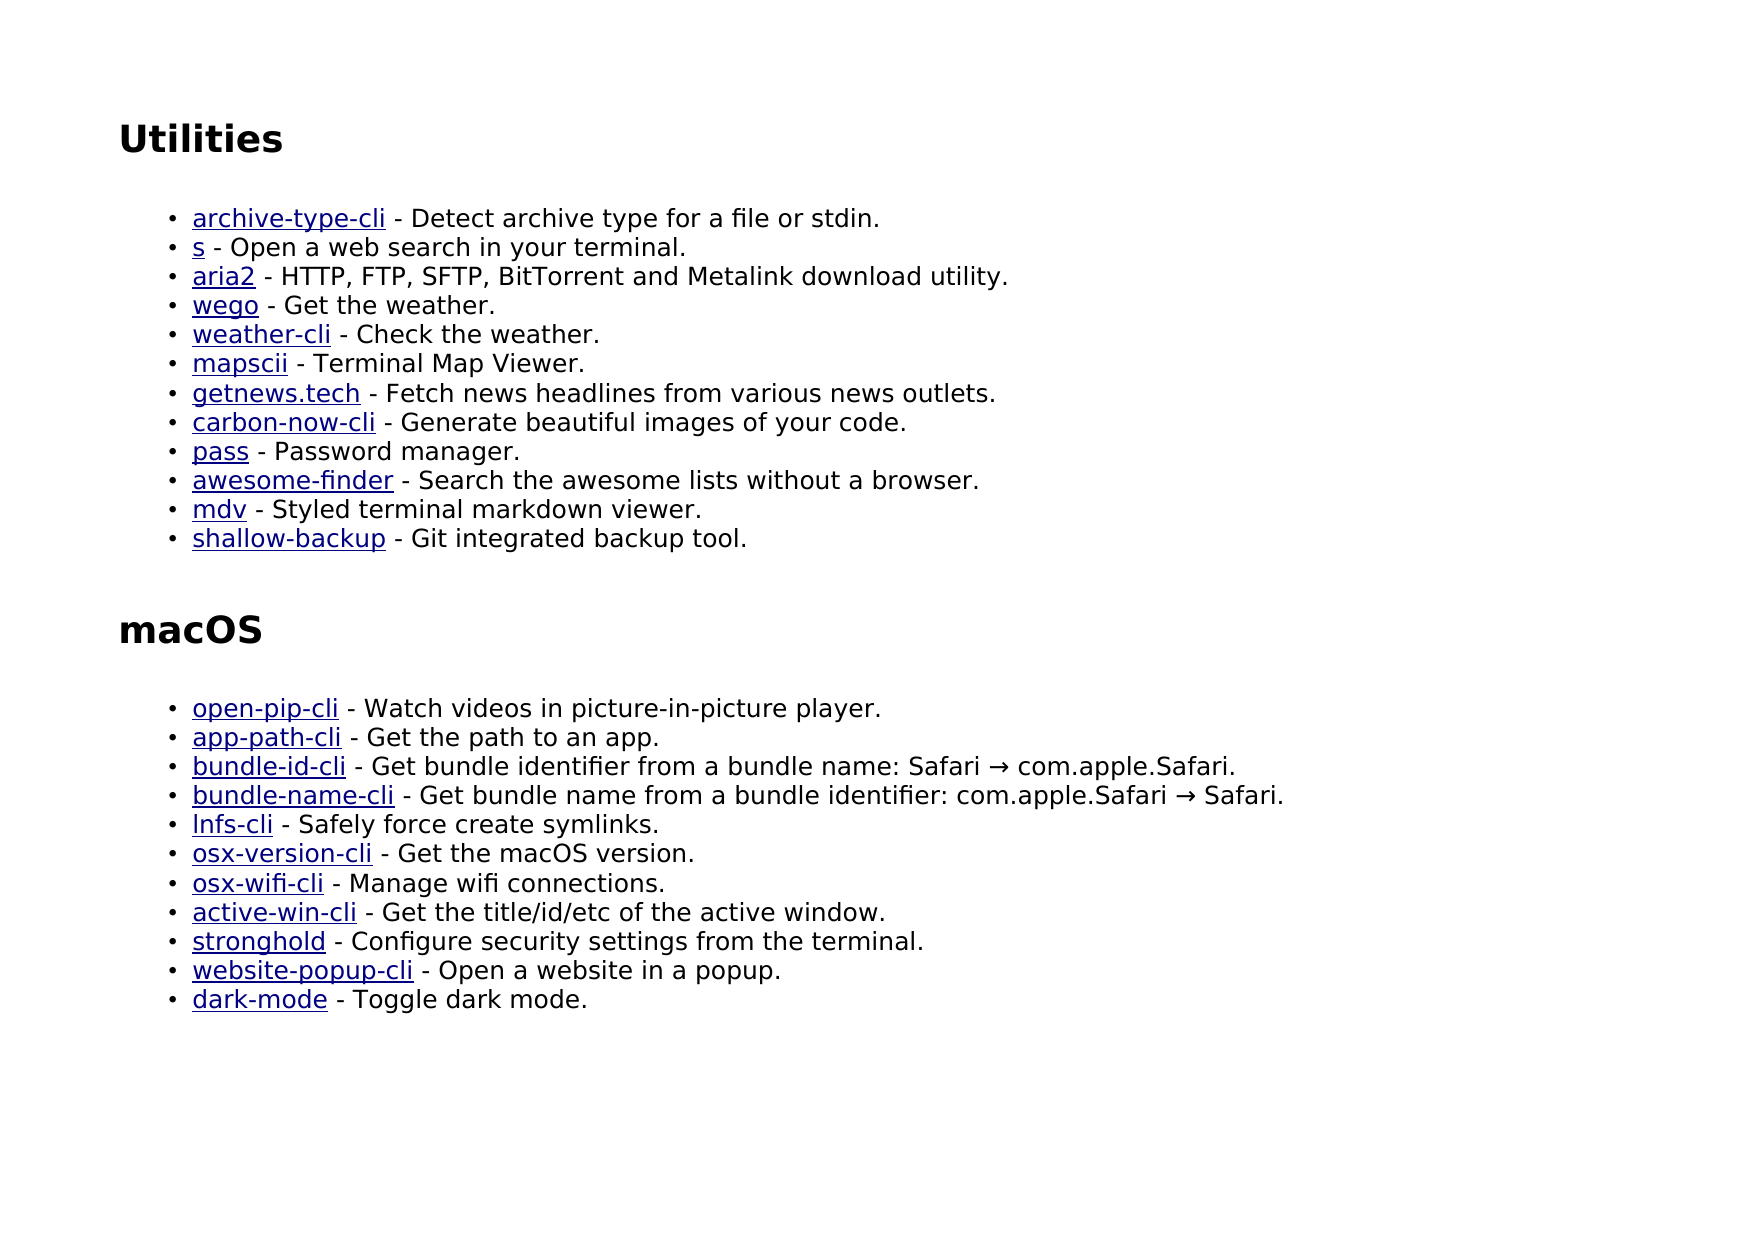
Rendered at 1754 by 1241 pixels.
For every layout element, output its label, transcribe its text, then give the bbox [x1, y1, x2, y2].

list weather-cli - Check the weather. [177, 320, 1636, 349]
list carbon-now-cli - Generate beautiful images of your code. [177, 408, 1636, 437]
list getnews.tech - Fetch news headlines from various news outlets. [177, 379, 1636, 408]
list active-win-cli - Get the title/id/etc of the active window. [177, 898, 1636, 927]
list shallow-backup - Git integrated backup tool. [177, 524, 1636, 554]
list mapscii - Terminal Map Viewer. [177, 349, 1636, 379]
list bundle-name-cli - Get bundle name from a bundle identifier: com.apple.Safari → Safari. [177, 781, 1636, 811]
list dark-mode - Toggle dark mode. [177, 986, 1636, 1015]
list stronghold - Configure security settings from the terminal. [177, 927, 1636, 956]
list pass - Password manager. [177, 437, 1636, 466]
list bundle-id-cli - Get bundle identifier from a bundle name: Safari → com.apple.Safari. [177, 752, 1636, 781]
list osx-wifi-cli - Manage wifi connections. [177, 869, 1636, 898]
list app-path-cli - Get the path to an app. [177, 723, 1636, 752]
list osx-version-cli - Get the macOS version. [177, 840, 1636, 869]
list awesome-finder - Search the awesome lists without a browser. [177, 466, 1636, 495]
list aria2 - HTTP, FTP, SFTP, BitTorrent and Metalink download utility. [177, 262, 1636, 291]
subtitle Utilities [118, 118, 1636, 162]
list open-pip-cli - Watch videos in picture-in-picture player. [177, 694, 1636, 723]
subtitle macOS [118, 608, 1636, 652]
list archive-type-cli - Detect archive type for a file or stdin. [177, 204, 1636, 233]
list wego - Get the weather. [177, 291, 1636, 320]
list mdv - Styled terminal markdown viewer. [177, 495, 1636, 524]
list website-popup-cli - Open a website in a popup. [177, 956, 1636, 986]
list s - Open a web search in your terminal. [177, 233, 1636, 262]
list lnfs-cli - Safely force create symlinks. [177, 811, 1636, 840]
